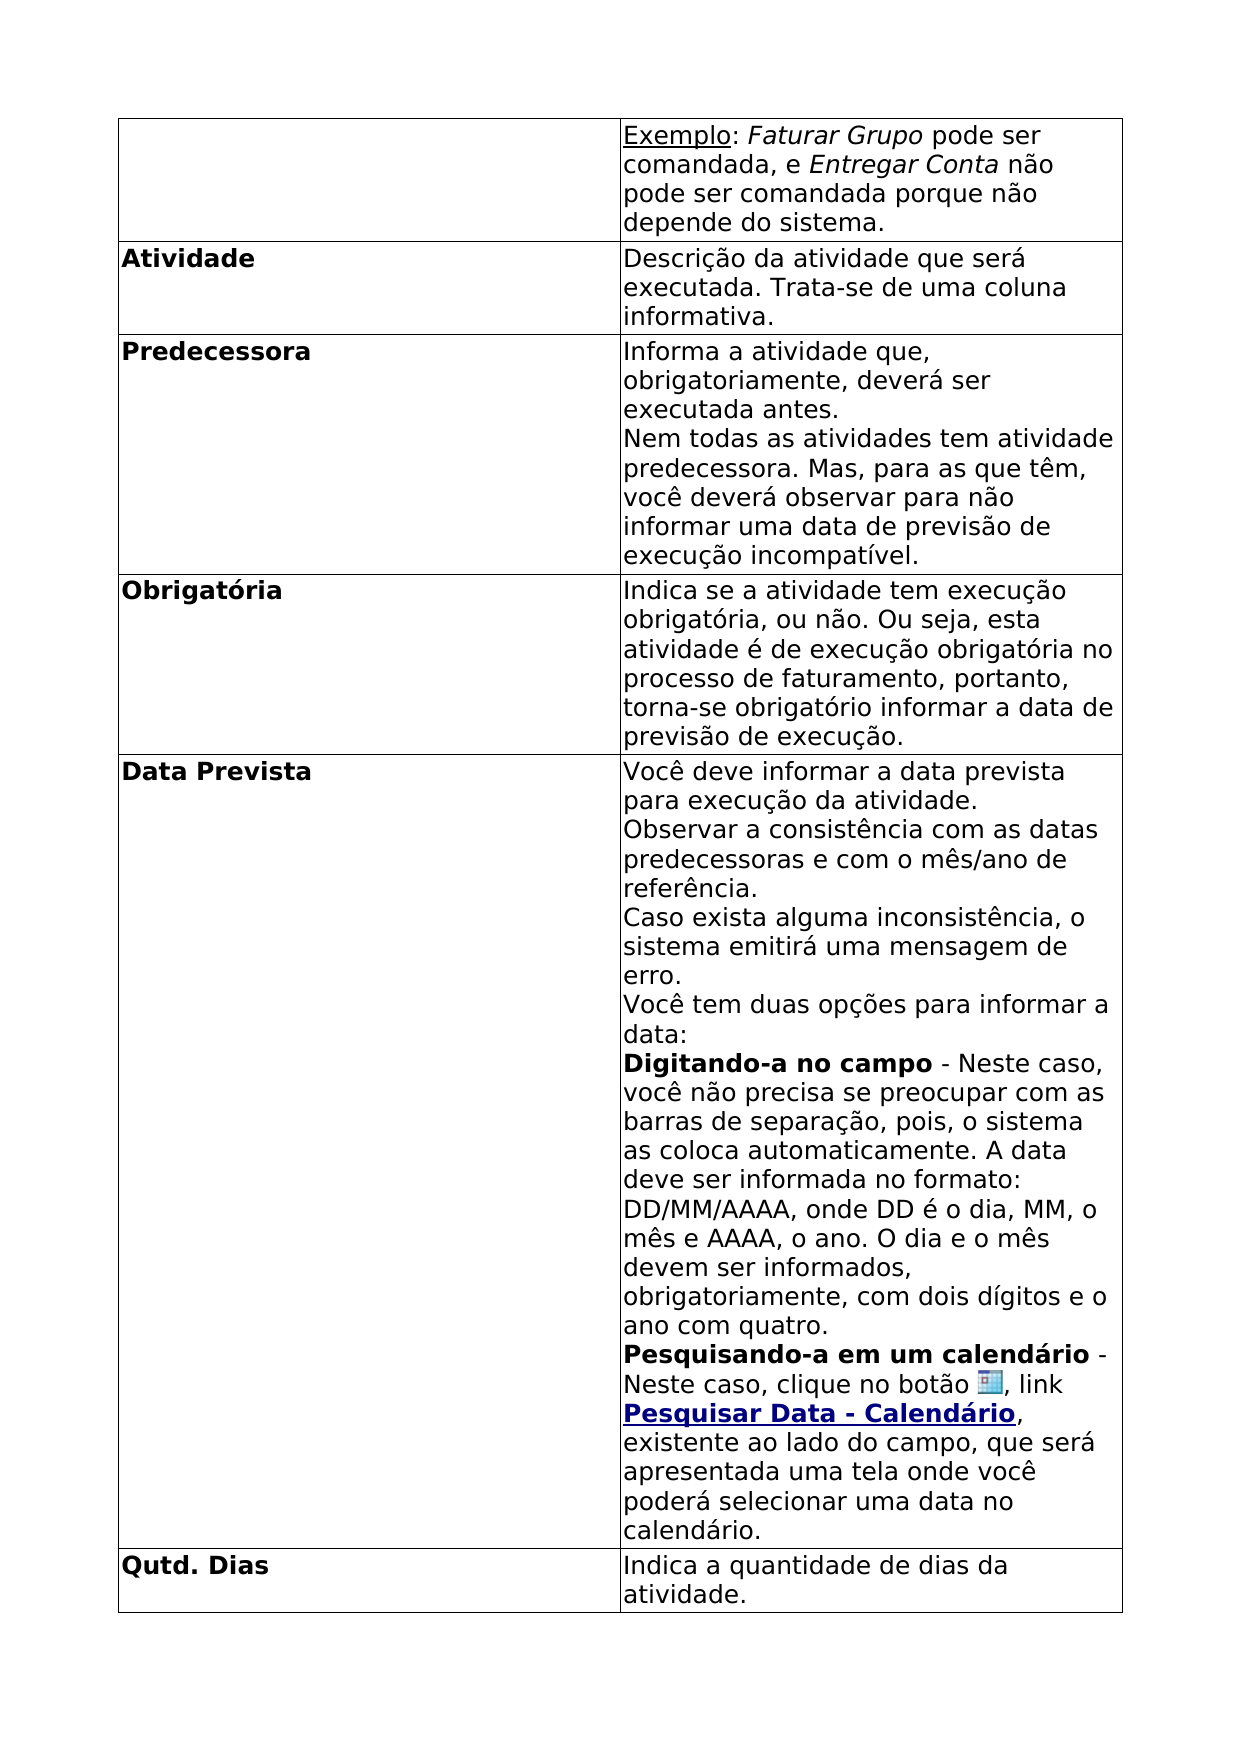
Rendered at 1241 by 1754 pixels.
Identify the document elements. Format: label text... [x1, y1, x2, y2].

table_cell Atividade [119, 242, 620, 334]
table_cell Você deve informar a data prevista para execução da atividade. Observar a consistência com as datas predecessoras e com o mês/ano de referência. Caso exista alguma inconsistência, o sistema emitirá uma mensagem de erro. Você tem duas opções para informar a data: Digitando-a no campo - Neste caso, você não precisa se preocupar com as barras de separação, pois, o sistema as coloca automaticamente. A data deve ser informada no formato: DD/MM/AAAA, onde DD é o dia, MM, o mês e AAAA, o ano. O dia e o mês devem ser informados, obrigatoriamente, com dois dígitos e o ano com quatro. Pesquisando-a em um calendário - Neste caso, clique no botão , link Pesquisar Data - Calendário, existente ao lado do campo, que será apresentada uma tela onde você poderá selecionar uma data no calendário. [621, 755, 1122, 1548]
table_cell Data Prevista [119, 755, 620, 1548]
picture [977, 1370, 1003, 1394]
table_cell Predecessora [119, 335, 620, 573]
table_cell Indica a quantidade de dias da atividade. [621, 1549, 1122, 1612]
table_cell Exemplo: Faturar Grupo pode ser comandada, e Entregar Conta não pode ser comandada porque não depende do sistema. [621, 119, 1122, 241]
table_cell Indica se a atividade tem execução obrigatória, ou não. Ou seja, esta atividade é de execução obrigatória no processo de faturamento, portanto, torna-se obrigatório informar a data de previsão de execução. [621, 575, 1122, 754]
table_cell Qutd. Dias [119, 1549, 620, 1612]
table_cell Descrição da atividade que será executada. Trata-se de uma coluna informativa. [621, 242, 1122, 334]
table_cell [119, 119, 620, 241]
table_cell Informa a atividade que, obrigatoriamente, deverá ser executada antes. Nem todas as atividades tem atividade predecessora. Mas, para as que têm, você deverá observar para não informar uma data de previsão de execução incompatível. [621, 335, 1122, 573]
table_cell Obrigatória [119, 575, 620, 754]
